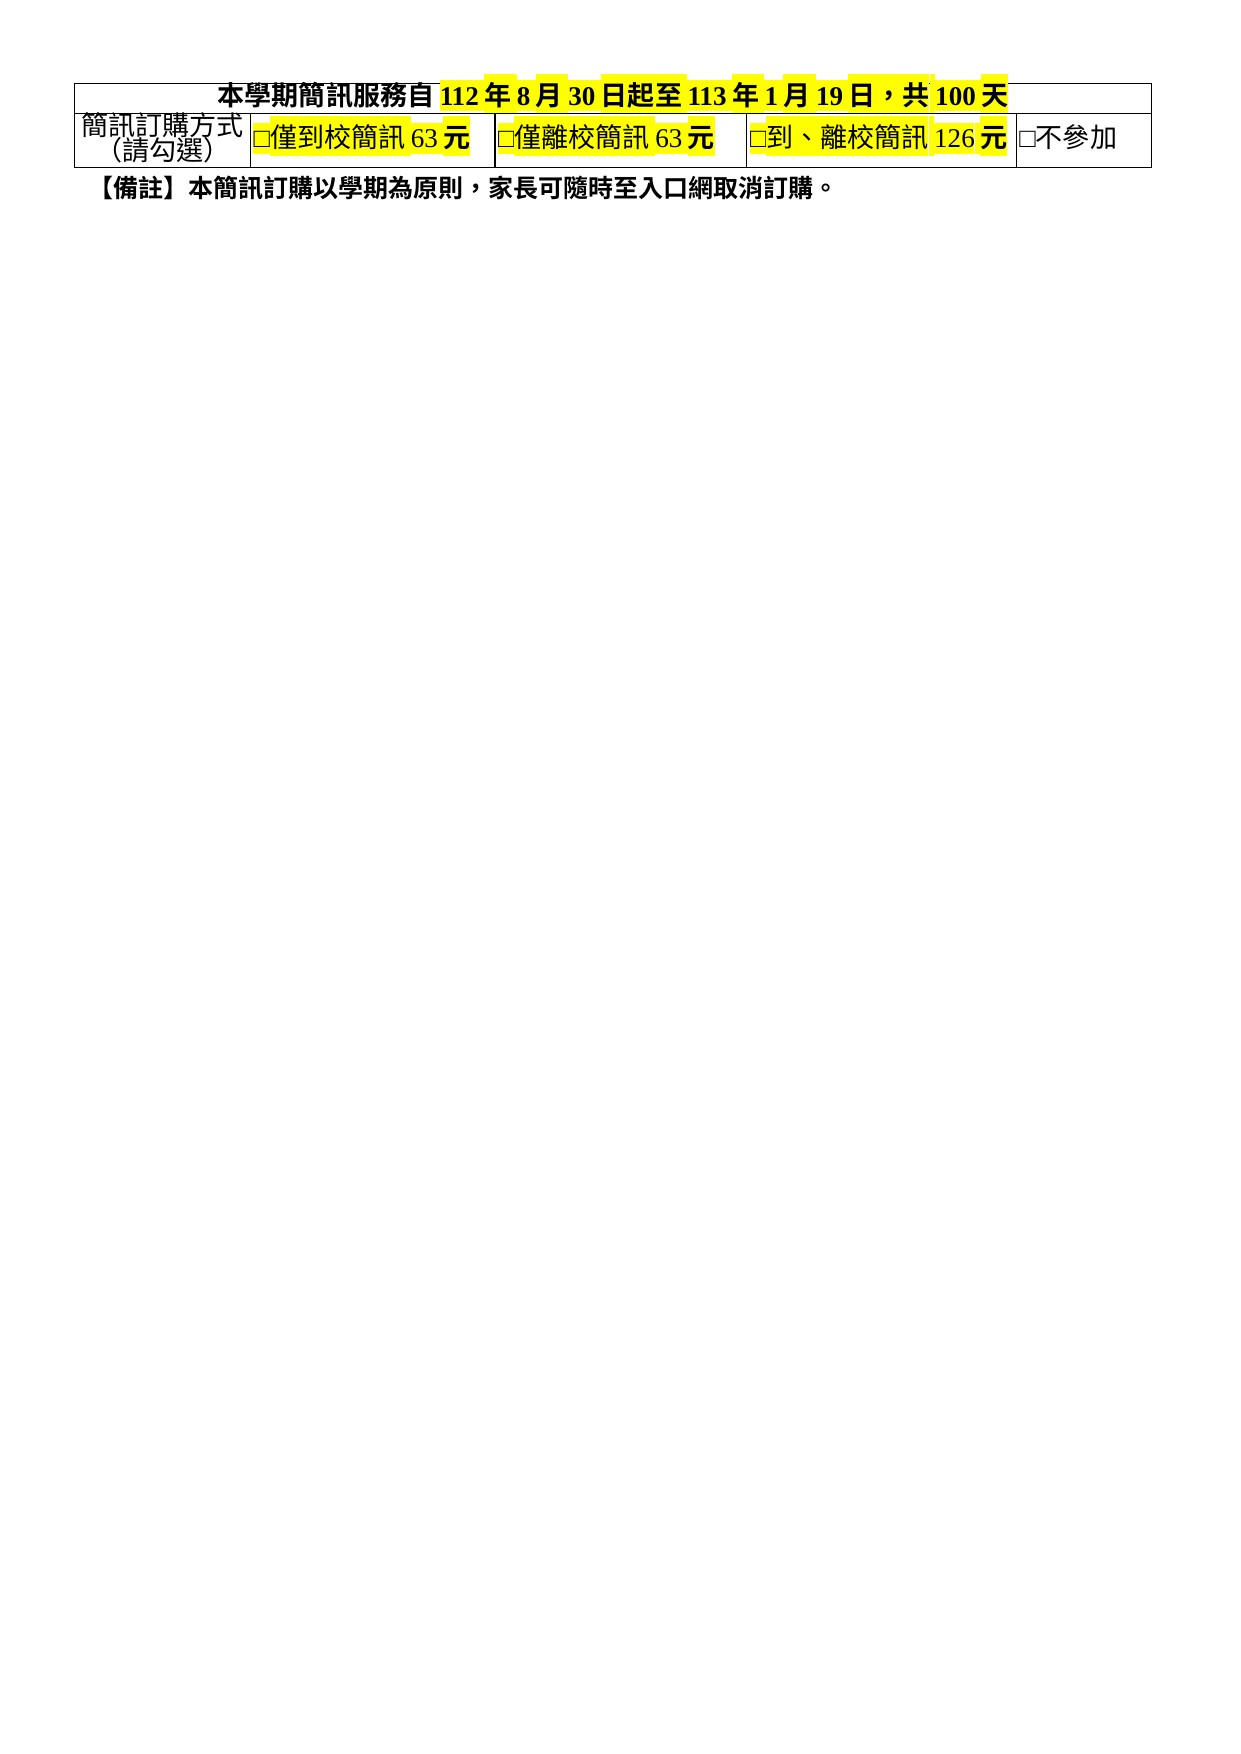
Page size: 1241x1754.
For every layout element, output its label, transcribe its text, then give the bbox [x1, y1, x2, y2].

table_cell □僅離校簡訊63元 [496, 114, 746, 167]
table_cell 簡訊訂購方式 （請勾選） [75, 114, 250, 167]
table_cell □不參加 [1017, 114, 1151, 167]
text 【備註】本簡訊訂購以學期為原則，家長可隨時至入口網取消訂購。 [89, 168, 1152, 204]
table_cell □到、離校簡訊126元 [747, 114, 1016, 167]
table_cell 本學期簡訊服務自112年8月30日起至113年1月19日，共100天 [75, 84, 1151, 113]
table_cell □僅到校簡訊63元 [251, 114, 494, 167]
